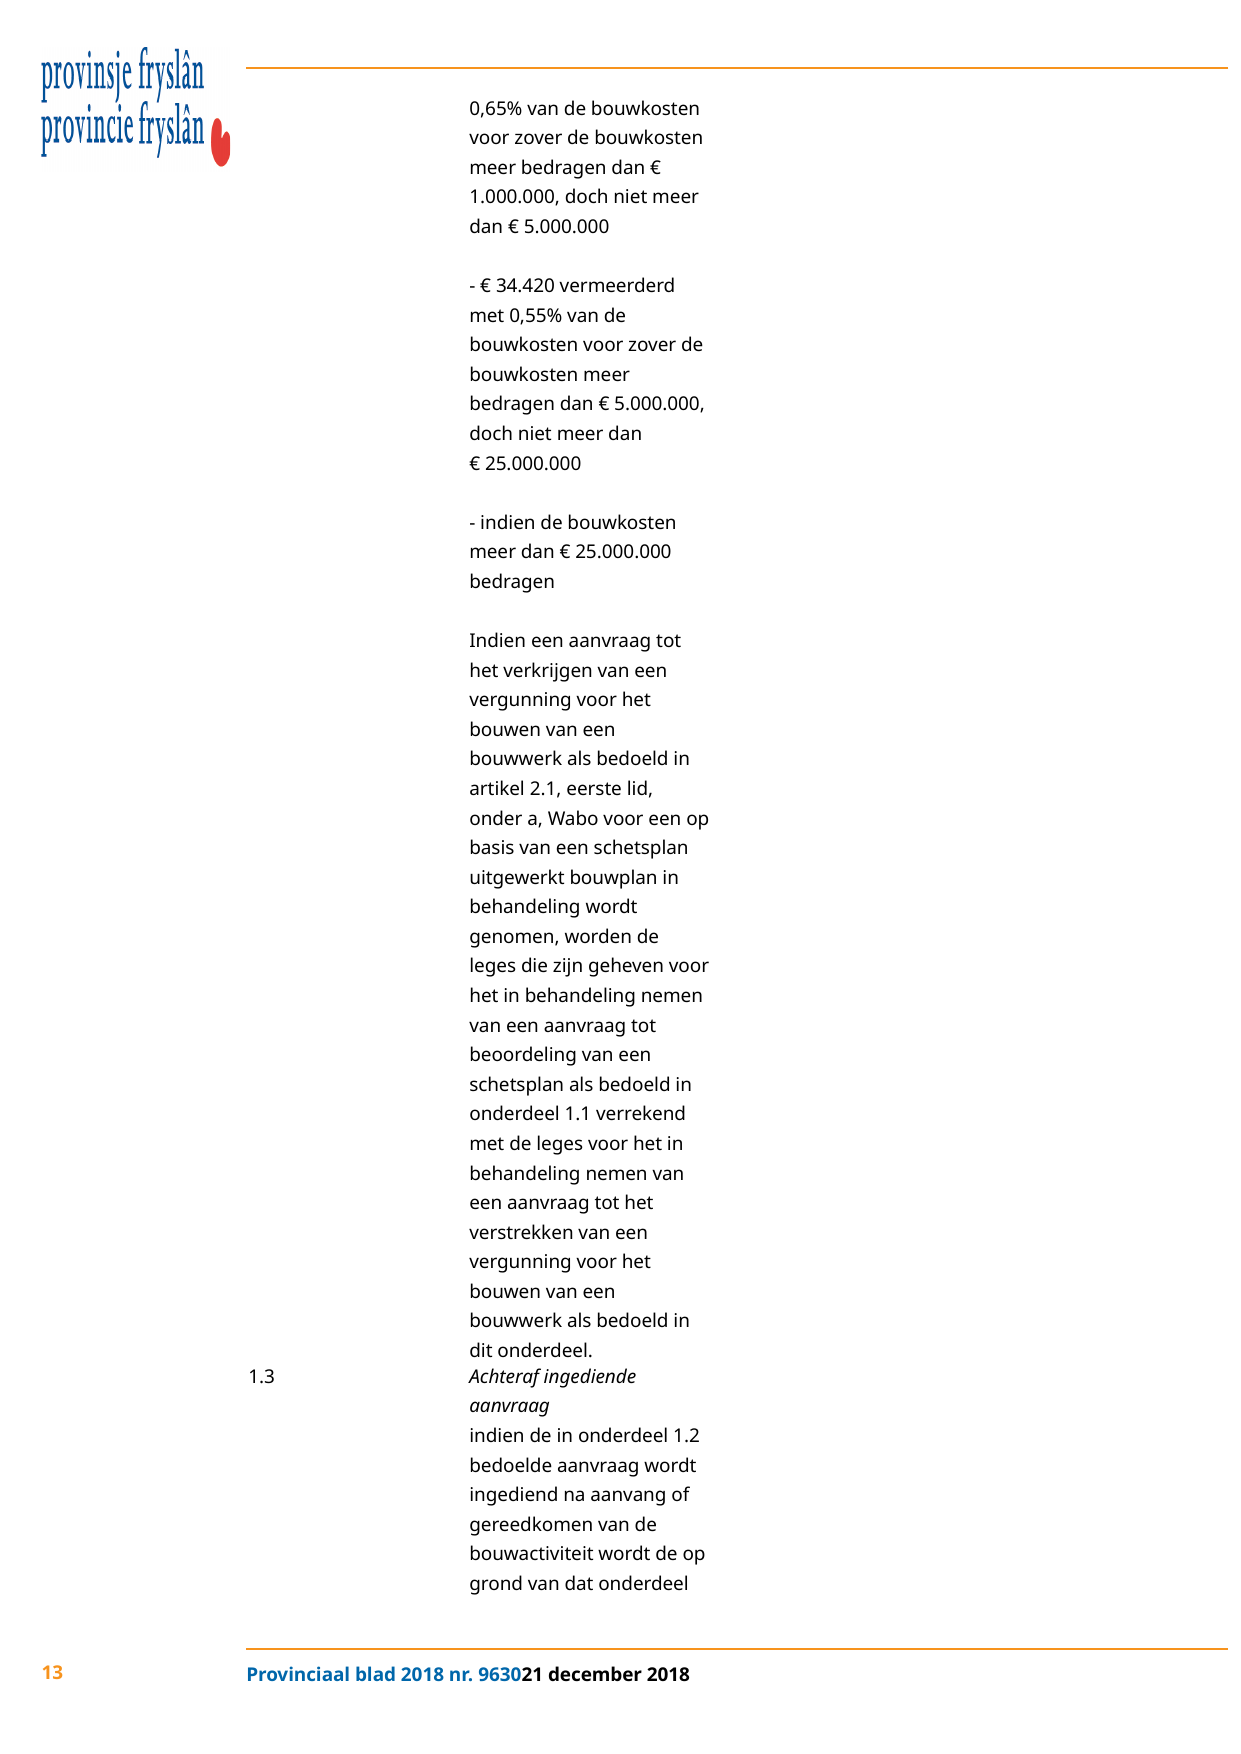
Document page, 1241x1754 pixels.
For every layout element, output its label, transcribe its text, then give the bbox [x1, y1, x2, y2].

table_cell [931, 95, 1152, 1363]
table_cell 0,65% van de bouwkosten voor zover de bouwkosten meer bedragen dan € 1.000.000, doch niet meer dan € 5.000.000 - € 34.420 vermeerderd met 0,55% van de bouwkosten voor zover de bouwkosten meer bedragen dan € 5.000.000, doch niet meer dan € 25.000.000 - indien de bouwkosten meer dan € 25.000.000 bedragen Indien een aanvraag tot het verkrijgen van een vergunning voor het bouwen van een bouwwerk als bedoeld in artikel 2.1, eerste lid, onder a, Wabo voor een op basis van een schetsplan uitgewerkt bouwplan in behandeling wordt genomen, worden de leges die zijn geheven voor het in behandeling nemen van een aanvraag tot beoordeling van een schetsplan als bedoeld in onderdeel 1.1 verrekend met de leges voor het in behandeling nemen van een aanvraag tot het verstrekken van een vergunning voor het bouwen van een bouwwerk als bedoeld in dit onderdeel. [469, 95, 709, 1363]
table_cell 1.3 [248, 1363, 469, 1596]
table_cell [709, 95, 931, 1363]
table_cell [248, 95, 469, 1363]
table_cell [709, 1363, 931, 1596]
table_cell [931, 1363, 1152, 1596]
table_cell Achteraf ingediende aanvraag indien de in onderdeel 1.2 bedoelde aanvraag wordt ingediend na aanvang of gereedkomen van de bouwactiviteit wordt de op grond van dat onderdeel [469, 1363, 709, 1596]
picture [41, 47, 231, 172]
